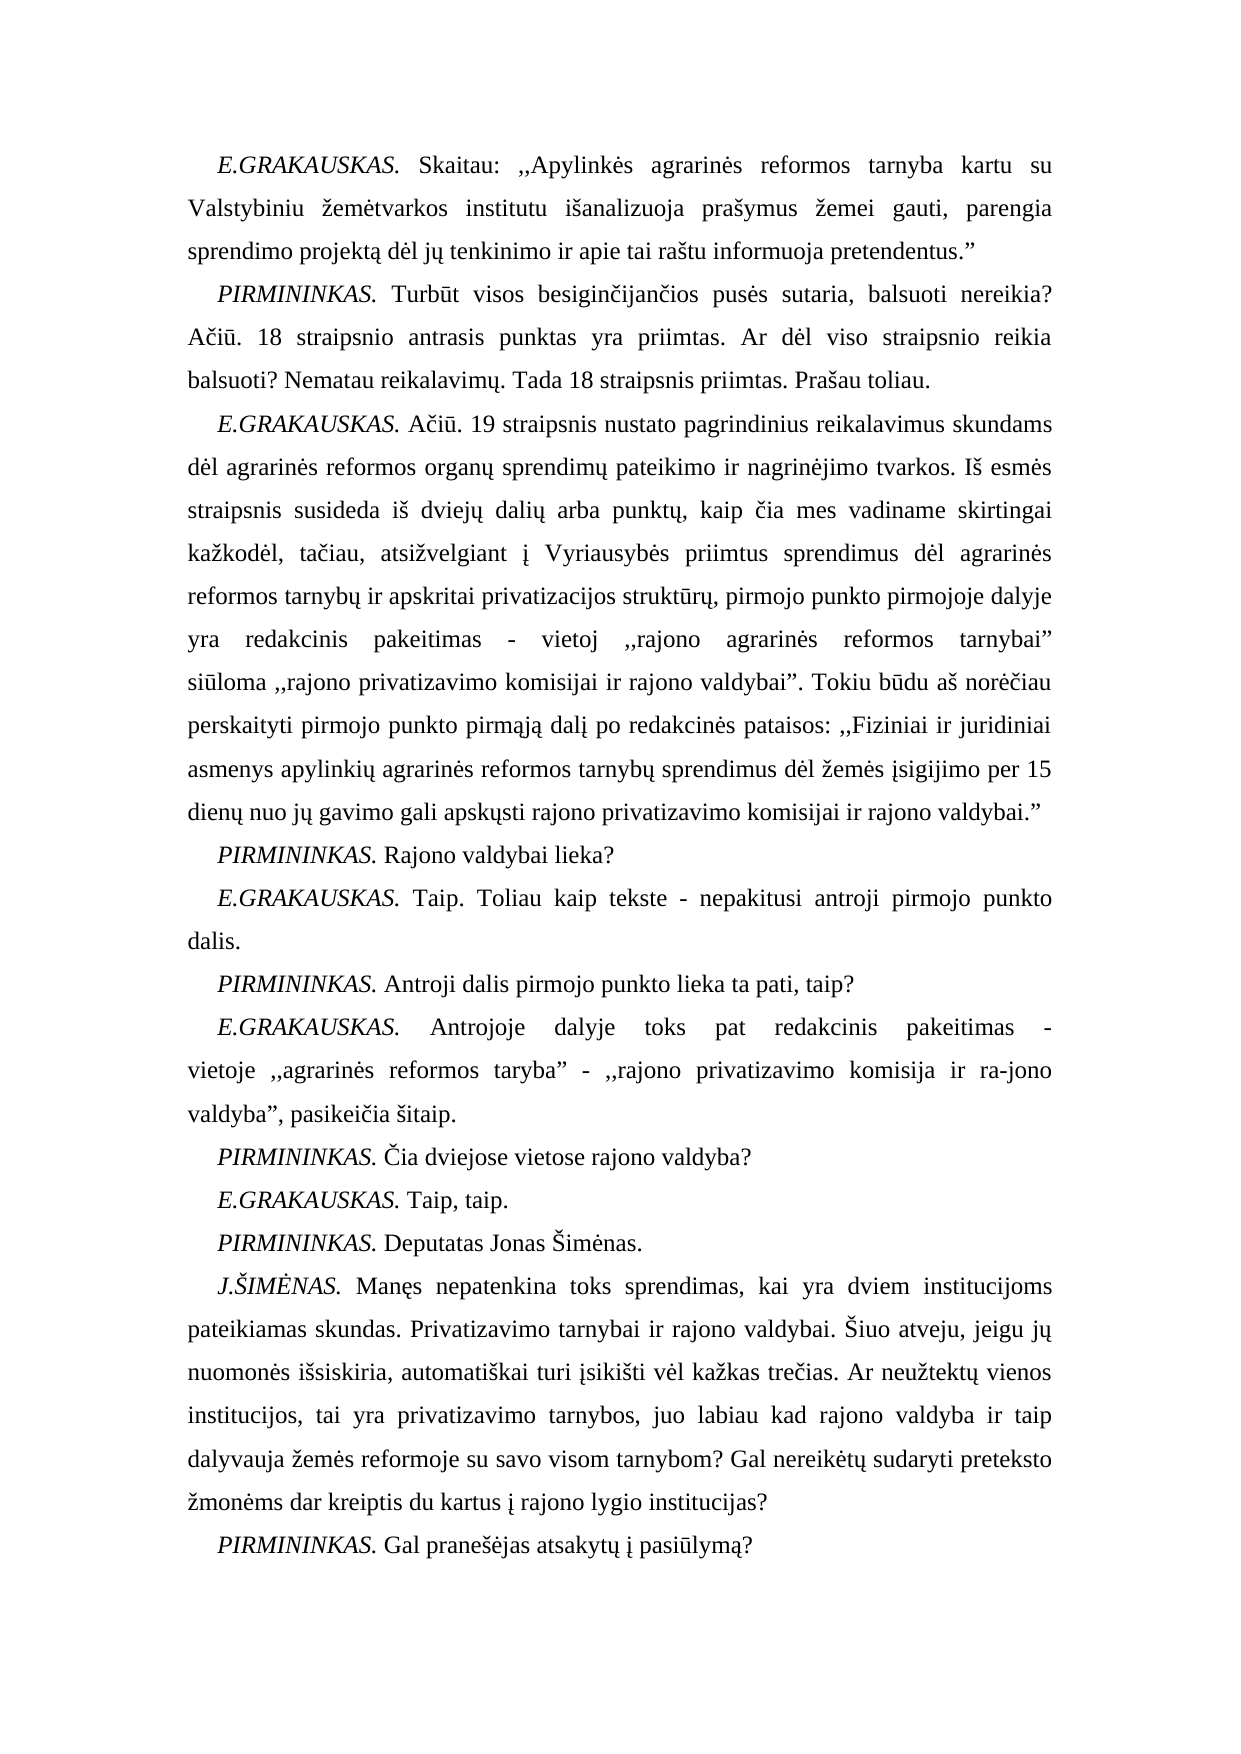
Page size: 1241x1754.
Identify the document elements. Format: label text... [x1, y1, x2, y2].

text PIRMININKAS. Gal pranešėjas atsakytų į pasiūlymą? [187, 1530, 1053, 1559]
text E.GRAKAUSKAS. Skaitau: ,,Apylinkės agrarinės reformos tarnyba kartu su Valstybiniu žemėtvarkos institutu išanalizuoja prašymus žemei gauti, parengia sprendimo projektą dėl jų tenkinimo ir apie tai raštu informuoja pretendentus.” [187, 150, 1053, 265]
text PIRMININKAS. Deputatas Jonas Šimėnas. [187, 1228, 1053, 1257]
text E.GRAKAUSKAS. Antrojoje dalyje toks pat redakcinis pakeitimas -vietoje ,,agrarinės reformos taryba” - ,,rajono privatizavimo komisija ir ra-jono valdyba”, pasikeičia šitaip. [187, 1012, 1053, 1127]
text PIRMININKAS. Rajono valdybai lieka? [187, 840, 1053, 869]
text PIRMININKAS. Turbūt visos besiginčijančios pusės sutaria, balsuoti nereikia? Ačiū. 18 straipsnio antrasis punktas yra priimtas. Ar dėl viso straipsnio reikia balsuoti? Nematau reikalavimų. Tada 18 straipsnis priimtas. Prašau toliau. [187, 279, 1053, 394]
text E.GRAKAUSKAS. Ačiū. 19 straipsnis nustato pagrindinius reikalavimus skundams dėl agrarinės reformos organų sprendimų pateikimo ir nagrinėjimo tvarkos. Iš esmės straipsnis susideda iš dviejų dalių arba punktų, kaip čia mes vadiname skirtingai kažkodėl, tačiau, atsižvelgiant į Vyriausybės priimtus sprendimus dėl agrarinės reformos tarnybų ir apskritai privatizacijos struktūrų, pirmojo punkto pirmojoje dalyje yra redakcinis pakeitimas - vietoj ,,rajono agrarinės reformos tarnybai” siūloma ,,rajono privatizavimo komisijai ir rajono valdybai”. Tokiu būdu aš norėčiau perskaityti pirmojo punkto pirmąją dalį po redakcinės pataisos: ,,Fiziniai ir juridiniai asmenys apylinkių agrarinės reformos tarnybų sprendimus dėl žemės įsigijimo per 15 dienų nuo jų gavimo gali apskųsti rajono privatizavimo komisijai ir rajono valdybai.” [187, 409, 1053, 826]
text E.GRAKAUSKAS. Taip, taip. [187, 1185, 1053, 1214]
text PIRMININKAS. Čia dviejose vietose rajono valdyba? [187, 1142, 1053, 1171]
text PIRMININKAS. Antroji dalis pirmojo punkto lieka ta pati, taip? [187, 969, 1053, 998]
text J.ŠIMĖNAS. Manęs nepatenkina toks sprendimas, kai yra dviem institucijoms pateikiamas skundas. Privatizavimo tarnybai ir rajono valdybai. Šiuo atveju, jeigu jų nuomonės išsiskiria, automatiškai turi įsikišti vėl kažkas trečias. Ar neužtektų vienos institucijos, tai yra privatizavimo tarnybos, juo labiau kad rajono valdyba ir taip dalyvauja žemės reformoje su savo visom tarnybom? Gal nereikėtų sudaryti preteksto žmonėms dar kreiptis du kartus į rajono lygio institucijas? [187, 1271, 1053, 1516]
text E.GRAKAUSKAS. Taip. Toliau kaip tekste - nepakitusi antroji pirmojo punkto dalis. [187, 883, 1053, 955]
